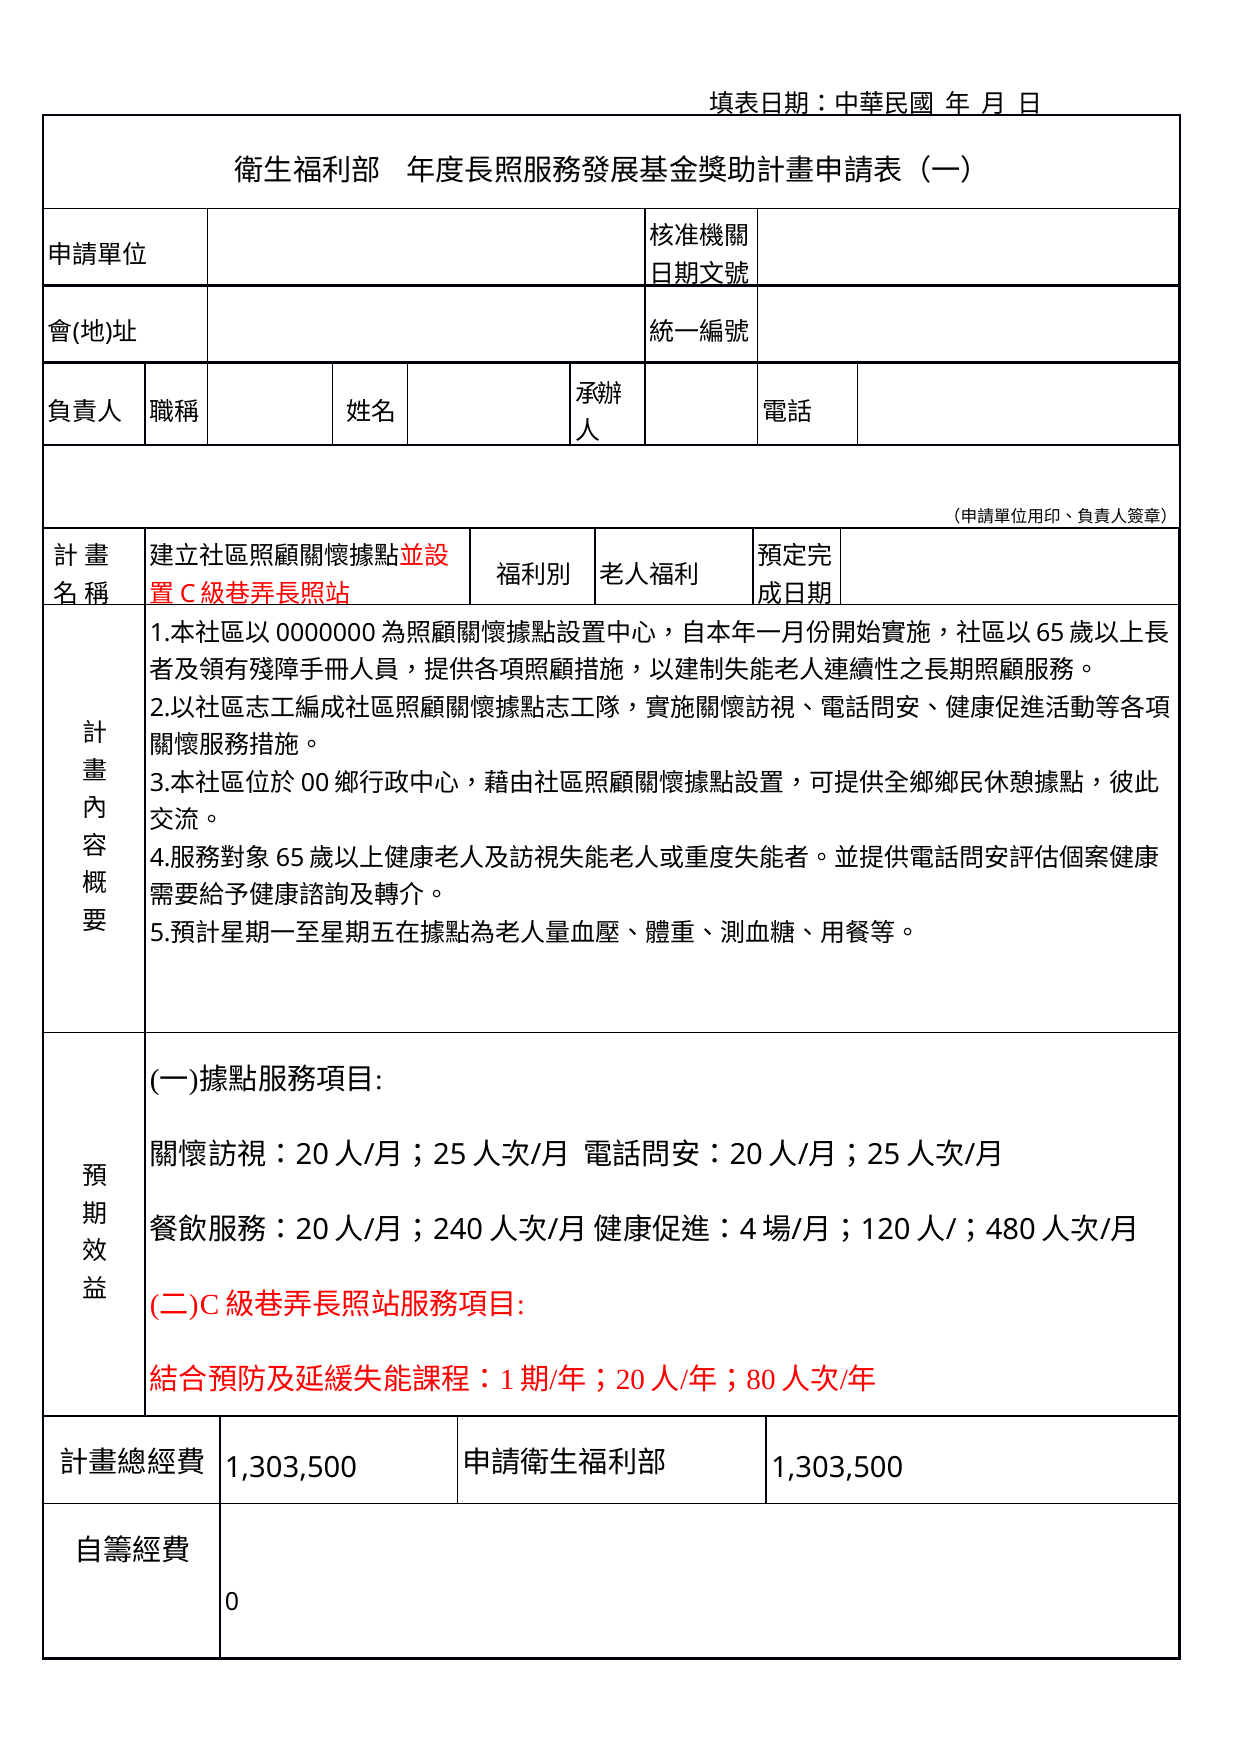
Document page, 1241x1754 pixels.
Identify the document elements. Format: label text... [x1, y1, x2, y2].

table_cell 申請單位 [44, 209, 207, 284]
table_cell 建立社區照顧關懷據點並設置C級巷弄長照站 [146, 529, 469, 604]
table_cell [208, 287, 644, 361]
table_cell 自籌經費 [44, 1504, 219, 1657]
table_cell [841, 529, 1178, 604]
table_cell 負責人 [44, 364, 144, 444]
table_cell 1,303,500 [767, 1417, 1178, 1502]
table_cell 福利別 [471, 529, 594, 604]
table_cell [758, 287, 1178, 361]
table_cell 統一編號 [646, 287, 757, 361]
table_cell 計畫總經費 [44, 1417, 219, 1502]
table_cell 計 畫 內 容 概 要 [44, 605, 144, 1031]
table_cell [646, 364, 757, 444]
table_cell （申請單位用印、負責人簽章） [44, 446, 1179, 527]
table_cell [758, 209, 1178, 284]
table_cell 0 [221, 1504, 1178, 1657]
table_cell 老人福利 [596, 529, 752, 604]
table_cell 會(地)址 [44, 287, 207, 361]
text 填表日期：中華民國 年 月 日 [59, 76, 1181, 114]
table_cell 申請衛生福利部 補助經費 [458, 1417, 765, 1502]
table_cell [208, 364, 332, 444]
table_cell [208, 209, 644, 284]
table_cell 計 畫 名 稱 [44, 529, 144, 604]
table_cell 職稱 [146, 364, 207, 444]
table_cell 電話 [758, 364, 857, 444]
table_cell [408, 364, 569, 444]
table_cell 核准機關 日期文號 [646, 209, 757, 284]
table_cell 承辦人 [571, 364, 644, 444]
table_cell 1.本社區以0000000為照顧關懷據點設置中心，自本年一月份開始實施，社區以65歲以上長者及領有殘障手冊人員，提供各項照顧措施，以建制失能老人連續性之長期照顧服務。 2.以社區志工編成社區照顧關懷據點志工隊，實施關懷訪視、電話問安、健康促進活動等各項關懷服務措施。 3.本社區位於00鄉行政中心，藉由社區照顧關懷據點設置，可提供全鄉鄉民休憩據點，彼此交流。 4.服務對象65歲以上健康老人及訪視失能老人或重度失能者。並提供電話問安評估個案健康需要給予健康諮詢及轉介。 5.預計星期一至星期五在據點為老人量血壓、體重、測血糖、用餐等。 [146, 605, 1178, 1031]
table_cell 預定完成日期 [754, 529, 840, 604]
table_cell 姓名 [333, 364, 407, 444]
table_header 衛生福利部 年度長照服務發展基金獎助計畫申請表（一） [44, 116, 1179, 207]
table_cell [858, 364, 1178, 444]
table_cell 預 期 效 益 [44, 1033, 144, 1415]
table_cell 據點服務項目: 關懷訪視：20人/月；25人次/月 電話問安：20人/月；25人次/月 餐飲服務：20人/月；240人次/月 健康促進：4場/月；120人/；480人次/月 C級巷弄長照站服務項目: 結合預防及延緩失能課程：1期/年；20人/年；80人次/年 [146, 1033, 1178, 1415]
table_cell 1,303,500 [221, 1417, 457, 1502]
